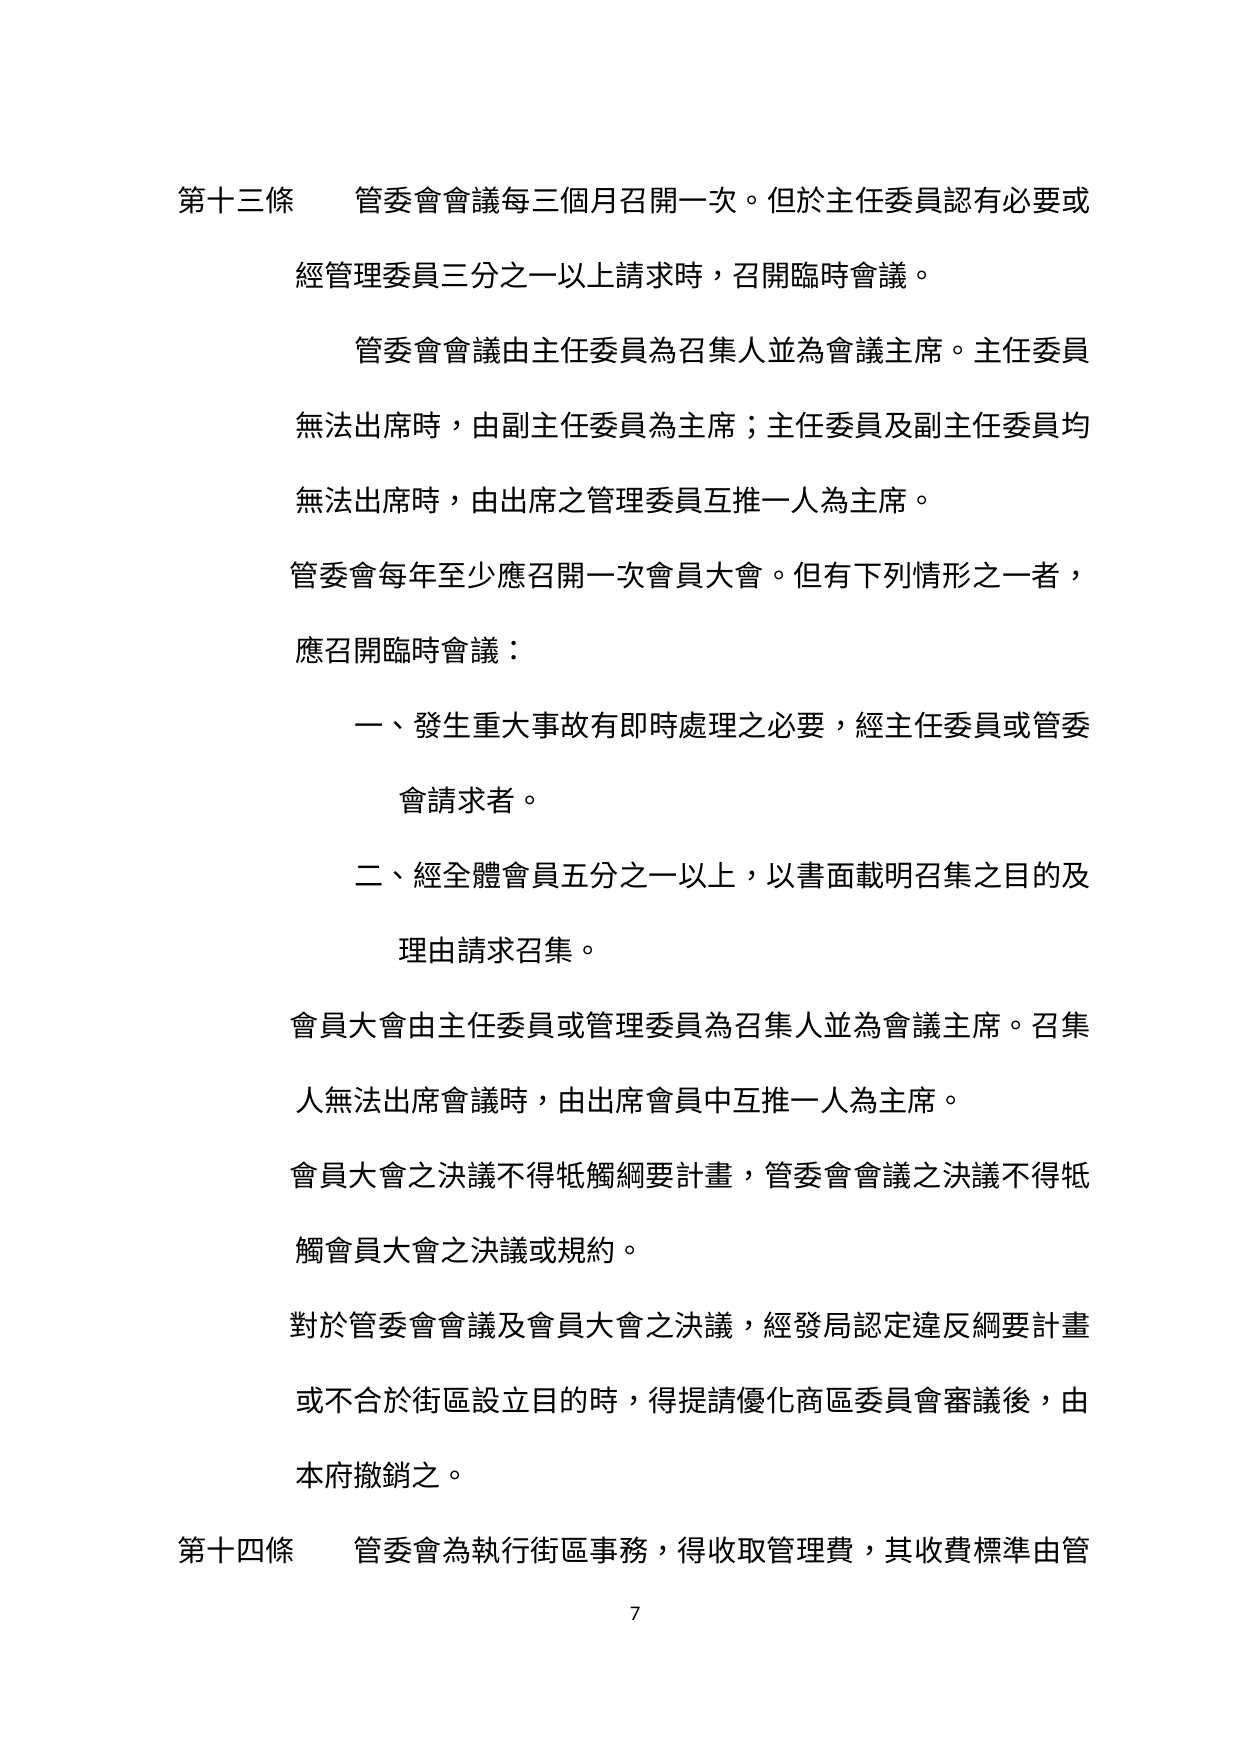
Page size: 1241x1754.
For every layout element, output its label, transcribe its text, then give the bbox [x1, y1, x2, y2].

text 會員大會由主任委員或管理委員為召集人並為會議主席。召集人無法出席會議時，由出席會員中互推一人為主席。 [177, 986, 1092, 1136]
text 對於管委會會議及會員大會之決議，經發局認定違反綱要計畫或不合於街區設立目的時，得提請優化商區委員會審議後，由本府撤銷之。 [177, 1286, 1092, 1511]
text 會員大會之決議不得牴觸綱要計畫，管委會會議之決議不得牴觸會員大會之決議或規約。 [177, 1136, 1092, 1286]
text 二、經全體會員五分之一以上，以書面載明召集之目的及理由請求召集。 [324, 836, 1092, 986]
text 管委會會議由主任委員為召集人並為會議主席。主任委員無法出席時，由副主任委員為主席；主任委員及副主任委員均無法出席時，由出席之管理委員互推一人為主席。 [295, 311, 1092, 536]
text 第十四條 管委會為執行街區事務，得收取管理費，其收費標準由管 [177, 1511, 1092, 1586]
text 一、發生重大事故有即時處理之必要，經主任委員或管委會請求者。 [325, 686, 1092, 836]
text 第十三條 管委會會議每三個月召開一次。但於主任委員認有必要或經管理委員三分之一以上請求時，召開臨時會議。 [177, 161, 1092, 311]
text 管委會每年至少應召開一次會員大會。但有下列情形之一者，應召開臨時會議： [177, 536, 1092, 686]
